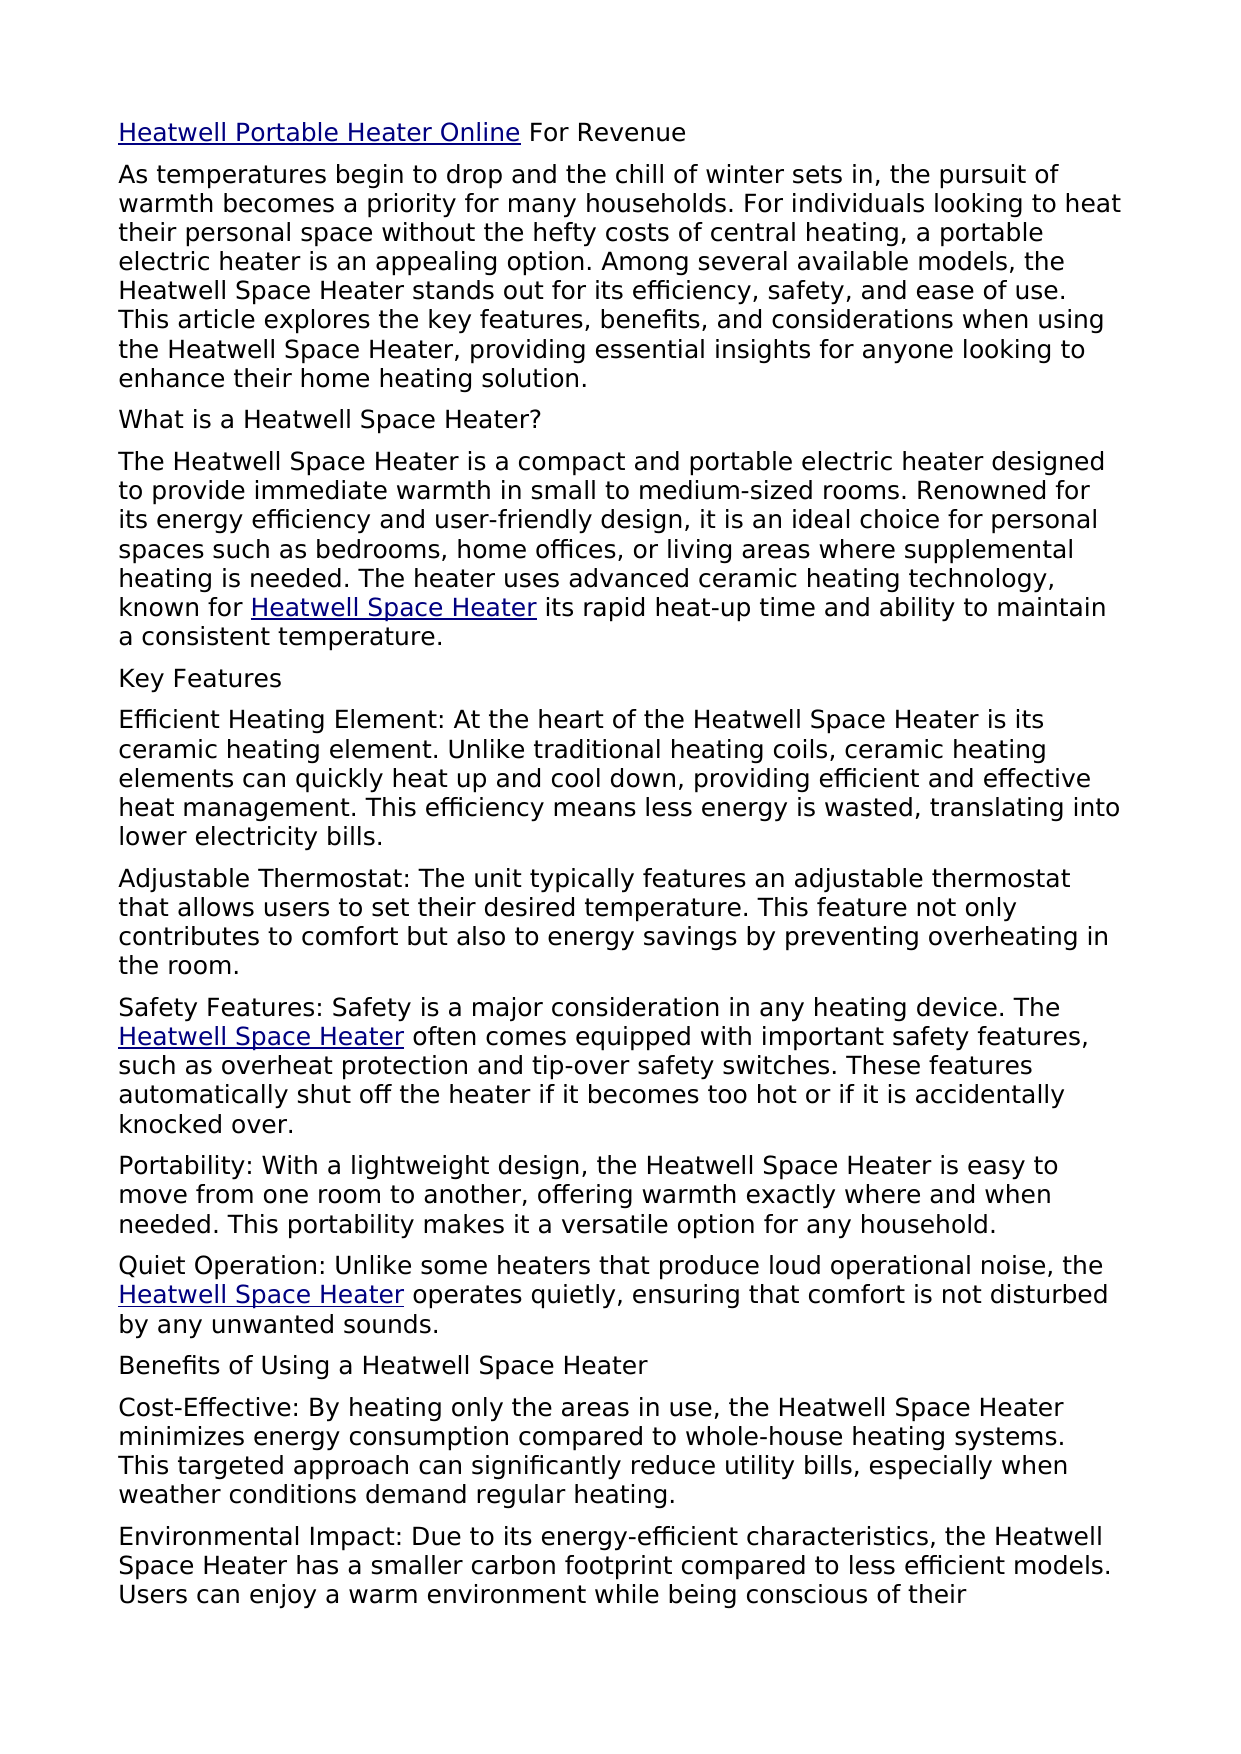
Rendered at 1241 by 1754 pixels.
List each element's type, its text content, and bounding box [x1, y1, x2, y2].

text Quiet Operation: Unlike some heaters that produce loud operational noise, the Heatwell Space Heater operates quietly, ensuring that comfort is not disturbed by any unwanted sounds. [118, 1251, 1122, 1339]
text What is a Heatwell Space Heater? [118, 406, 1122, 435]
text As temperatures begin to drop and the chill of winter sets in, the pursuit of warmth becomes a priority for many households. For individuals looking to heat their personal space without the hefty costs of central heating, a portable electric heater is an appealing option. Among several available models, the Heatwell Space Heater stands out for its efficiency, safety, and ease of use. This article explores the key features, benefits, and considerations when using the Heatwell Space Heater, providing essential insights for anyone looking to enhance their home heating solution. [118, 160, 1122, 393]
text The Heatwell Space Heater is a compact and portable electric heater designed to provide immediate warmth in small to medium-sized rooms. Renowned for its energy efficiency and user-friendly design, it is an ideal choice for personal spaces such as bedrooms, home offices, or living areas where supplemental heating is needed. The heater uses advanced ceramic heating technology, known for Heatwell Space Heater its rapid heat-up time and ability to maintain a consistent temperature. [118, 447, 1122, 651]
text Environmental Impact: Due to its energy-efficient characteristics, the Heatwell Space Heater has a smaller carbon footprint compared to less efficient models. Users can enjoy a warm environment while being conscious of their [118, 1522, 1122, 1610]
text Portability: With a lightweight design, the Heatwell Space Heater is easy to move from one room to another, offering warmth exactly where and when needed. This portability makes it a versatile option for any household. [118, 1151, 1122, 1239]
text Cost-Effective: By heating only the areas in use, the Heatwell Space Heater minimizes energy consumption compared to whole-house heating systems. This targeted approach can significantly reduce utility bills, especially when weather conditions demand regular heating. [118, 1393, 1122, 1510]
text Safety Features: Safety is a major consideration in any heating device. The Heatwell Space Heater often comes equipped with important safety features, such as overheat protection and tip-over safety switches. These features automatically shut off the heater if it becomes too hot or if it is accidentally knocked over. [118, 993, 1122, 1139]
text Heatwell Portable Heater Online For Revenue [118, 118, 1122, 147]
text Efficient Heating Element: At the heart of the Heatwell Space Heater is its ceramic heating element. Unlike traditional heating coils, ceramic heating elements can quickly heat up and cool down, providing efficient and effective heat management. This efficiency means less energy is wasted, translating into lower electricity bills. [118, 706, 1122, 851]
text Key Features [118, 664, 1122, 693]
text Benefits of Using a Heatwell Space Heater [118, 1351, 1122, 1381]
text Adjustable Thermostat: The unit typically features an adjustable thermostat that allows users to set their desired temperature. This feature not only contributes to comfort but also to energy savings by preventing overheating in the room. [118, 864, 1122, 981]
